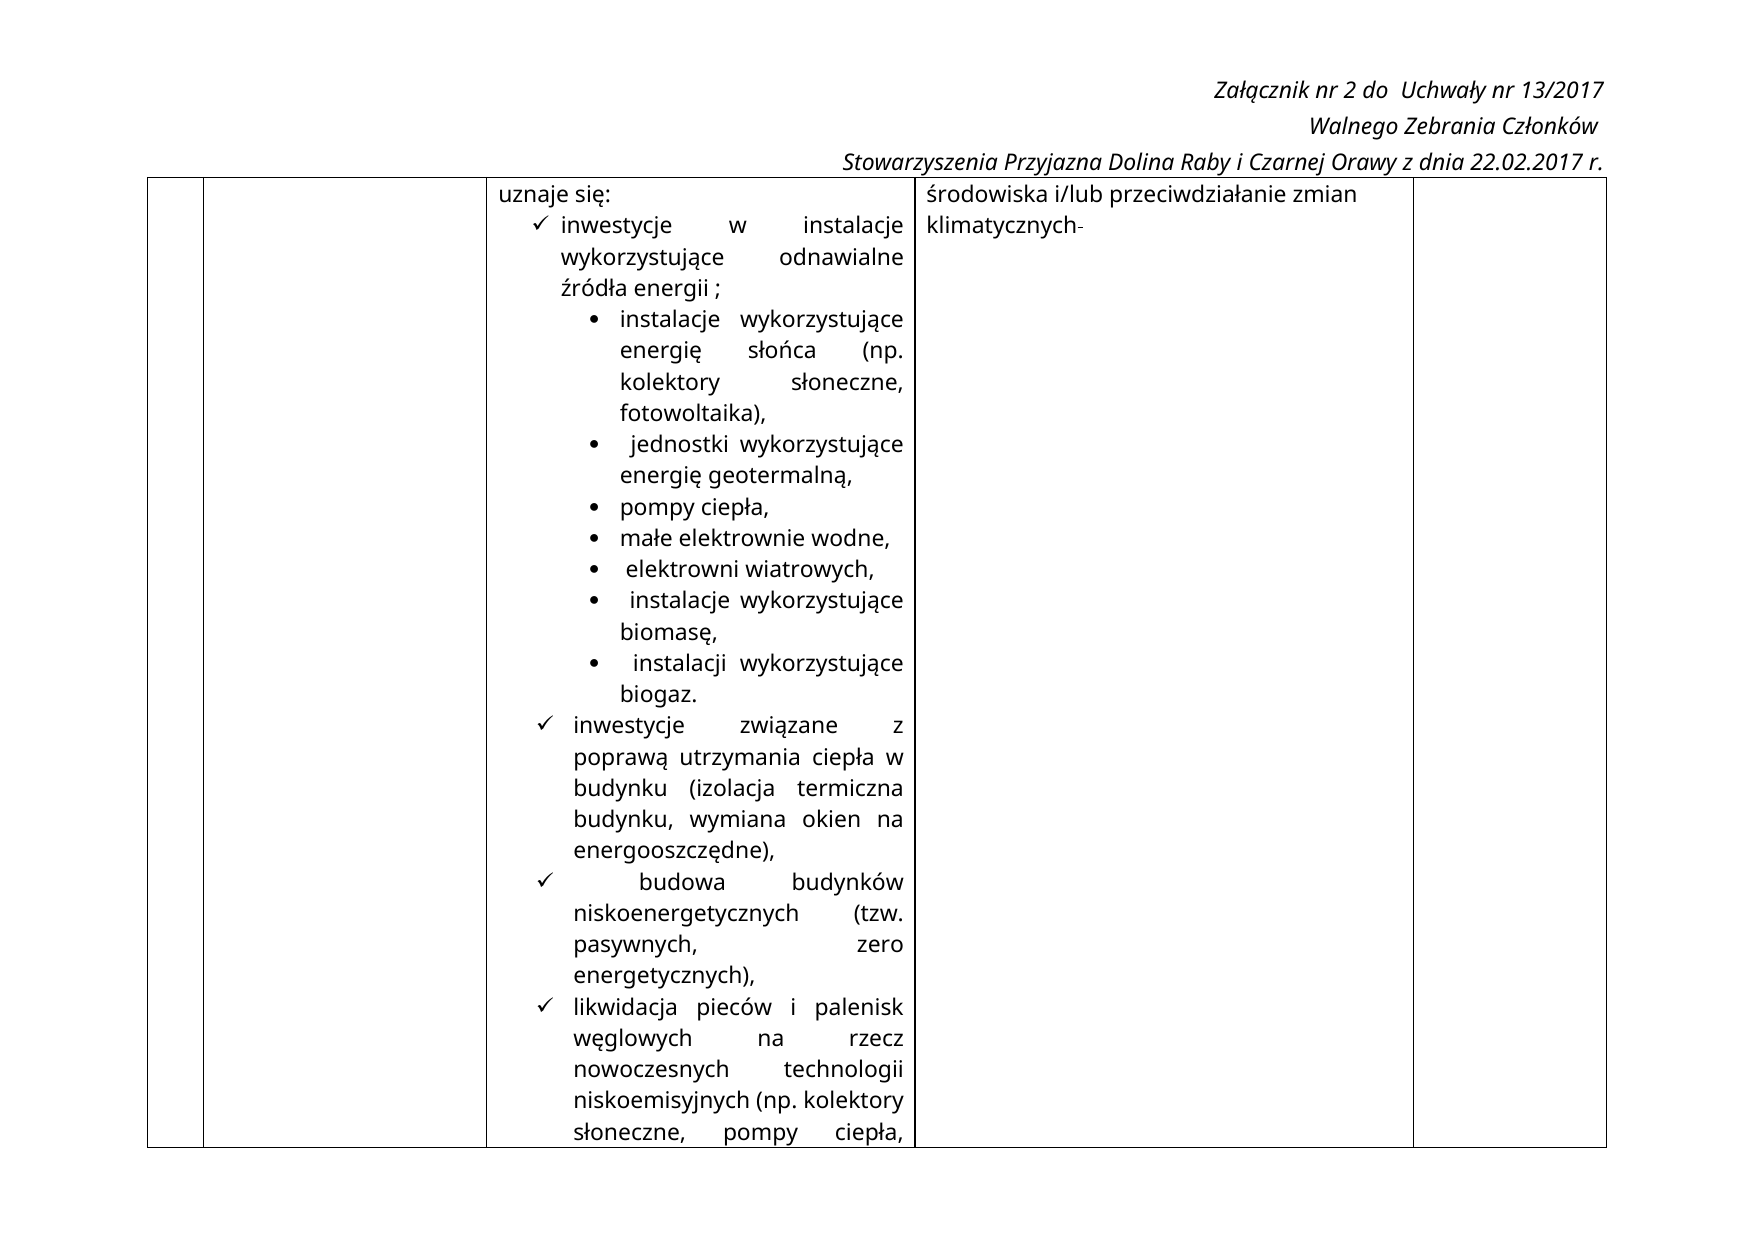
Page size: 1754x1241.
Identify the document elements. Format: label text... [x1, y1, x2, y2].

table_cell Preferuje się projekty w których beneficjent udokumentuje że w ramach zakresu operacji zastosuje rozwiązanie sprzyjające ochronie środowiska i/lub przeciwdziałaniu zmianom klimatycznym Za działania mające wpływ na ochronę środowiska i/lub przeciwdziałające zmianom klimatu uznaje się: inwestycje w instalacje wykorzystujące odnawialne źródła energii ; instalacje wykorzystujące energię słońca (np. kolektory słoneczne, fotowoltaika), jednostki wykorzystujące energię geotermalną, pompy ciepła, małe elektrownie wodne, elektrowni wiatrowych, instalacje wykorzystujące biomasę, instalacji wykorzystujące biogaz. inwestycje związane z poprawą utrzymania ciepła w budynku (izolacja termiczna budynku, wymiana okien na energooszczędne), budowa budynków niskoenergetycznych (tzw. pasywnych, zero energetycznych), likwidacja pieców i palenisk węglowych na rzecz nowoczesnych technologii niskoemisyjnych (np. kolektory słoneczne, pompy ciepła, mikrowiatraki przydomowe) w przypadku zakupu środka transportu – zakup samochodu elektrycznego. wykonywanie usług za pomocą technologii, maszyn, urządzeń i sprzętu mających wpływ na ochronę środowiska i/lub przeciwdziałające zmianom klimatu. [487, 178, 914, 1147]
table_cell środowiska i/lub przeciwdziałanie zmian klimatycznych [916, 178, 1413, 1147]
table_cell [204, 178, 486, 1147]
table_cell [1414, 178, 1606, 1147]
table_cell [148, 178, 203, 1147]
